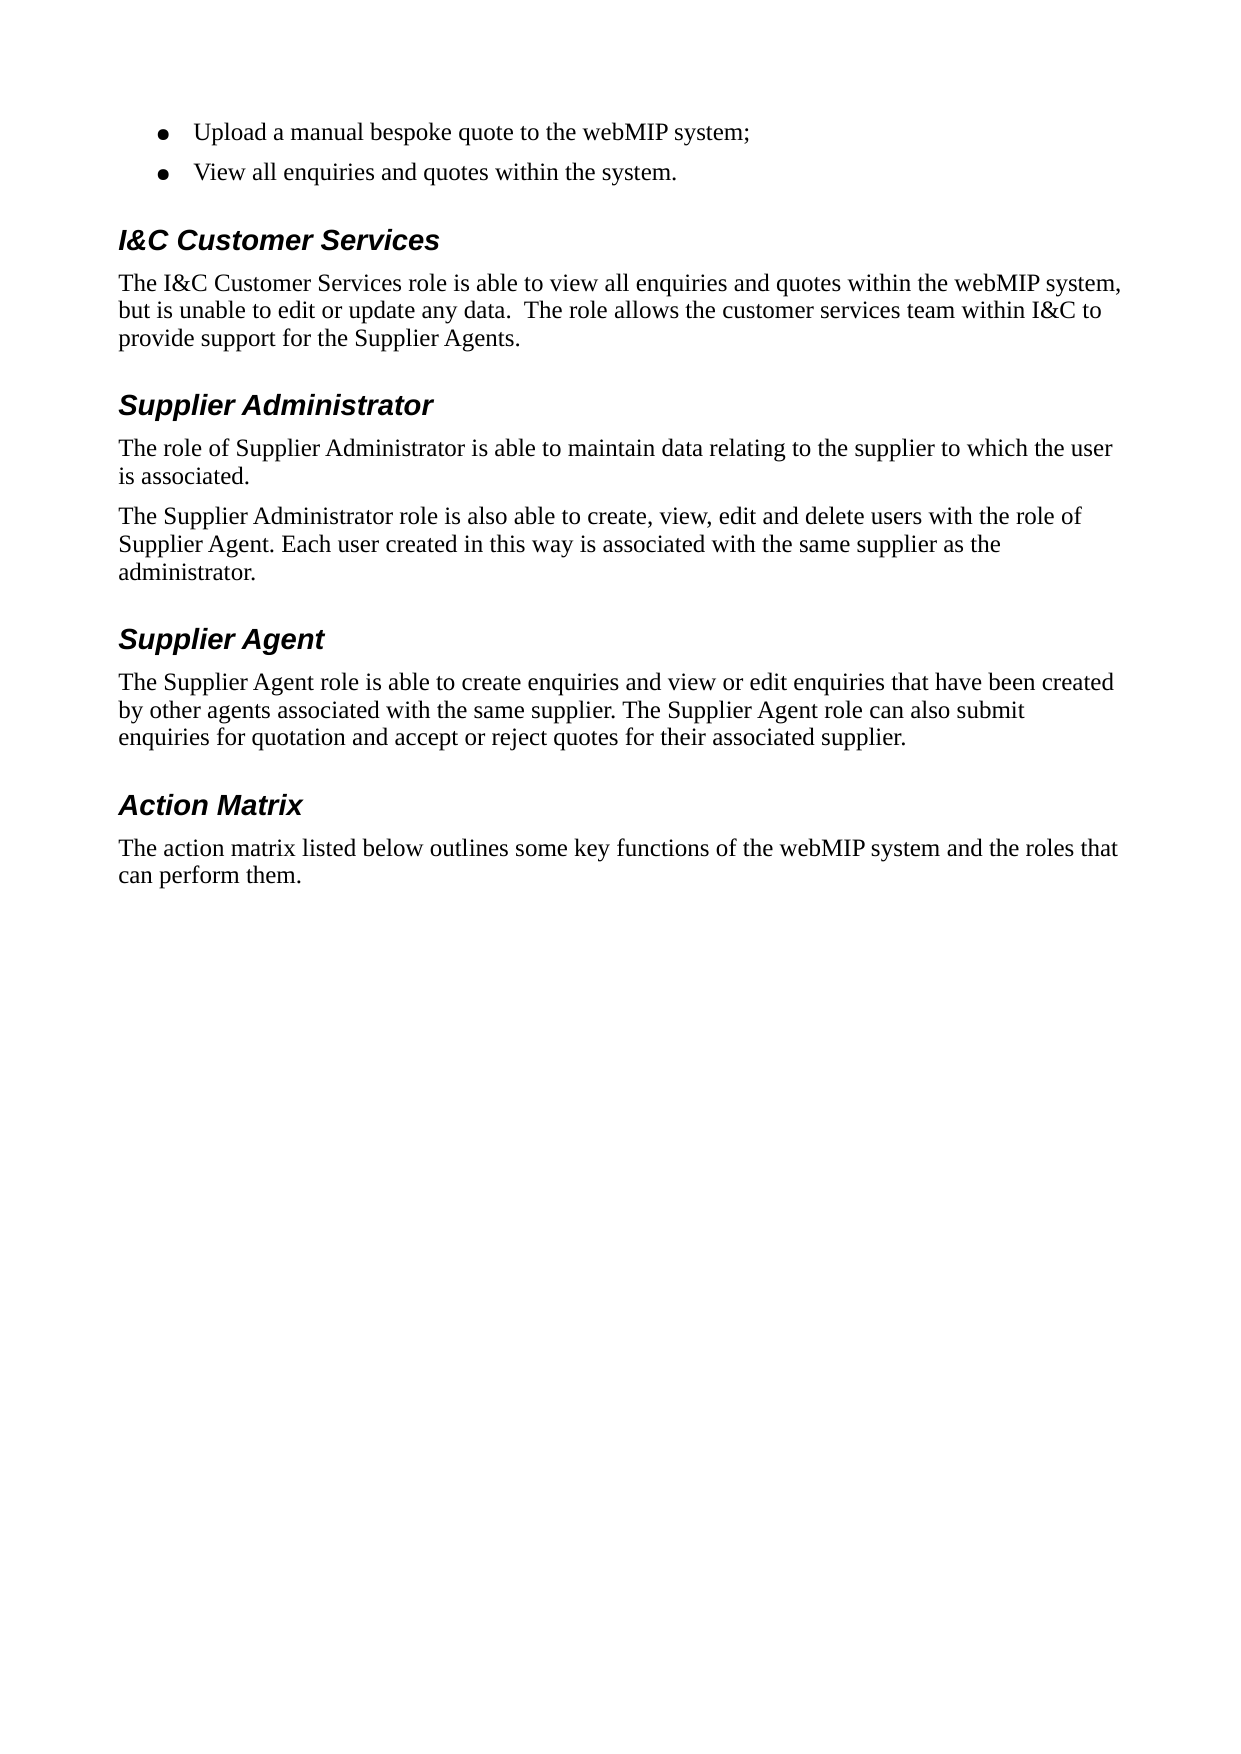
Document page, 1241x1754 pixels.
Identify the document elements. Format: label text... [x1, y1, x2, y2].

text The Supplier Agent role is able to create enquiries and view or edit enquiries that have been created by other agents associated with the same supplier. The Supplier Agent role can also submit enquiries for quotation and accept or reject quotes for their associated supplier. [118, 668, 1122, 751]
subtitle Supplier Agent [118, 623, 1122, 656]
text The I&C Customer Services role is able to view all enquiries and quotes within the webMIP system, but is unable to edit or update any data. The role allows the customer services team within I&C to provide support for the Supplier Agents. [118, 269, 1122, 352]
text The Supplier Administrator role is also able to create, view, edit and delete users with the role of Supplier Agent. Each user created in this way is associated with the same supplier as the administrator. [118, 502, 1122, 585]
list Upload a manual bespoke quote to the webMIP system; [156, 118, 1122, 146]
subtitle I&C Customer Services [118, 223, 1122, 256]
subtitle Supplier Administrator [118, 389, 1122, 422]
subtitle Action Matrix [118, 789, 1122, 821]
list View all enquiries and quotes within the system. [156, 158, 1122, 186]
text The action matrix listed below outlines some key functions of the webMIP system and the roles that can perform them. [118, 834, 1122, 889]
text The role of Supplier Administrator is able to maintain data relating to the supplier to which the user is associated. [118, 434, 1122, 490]
